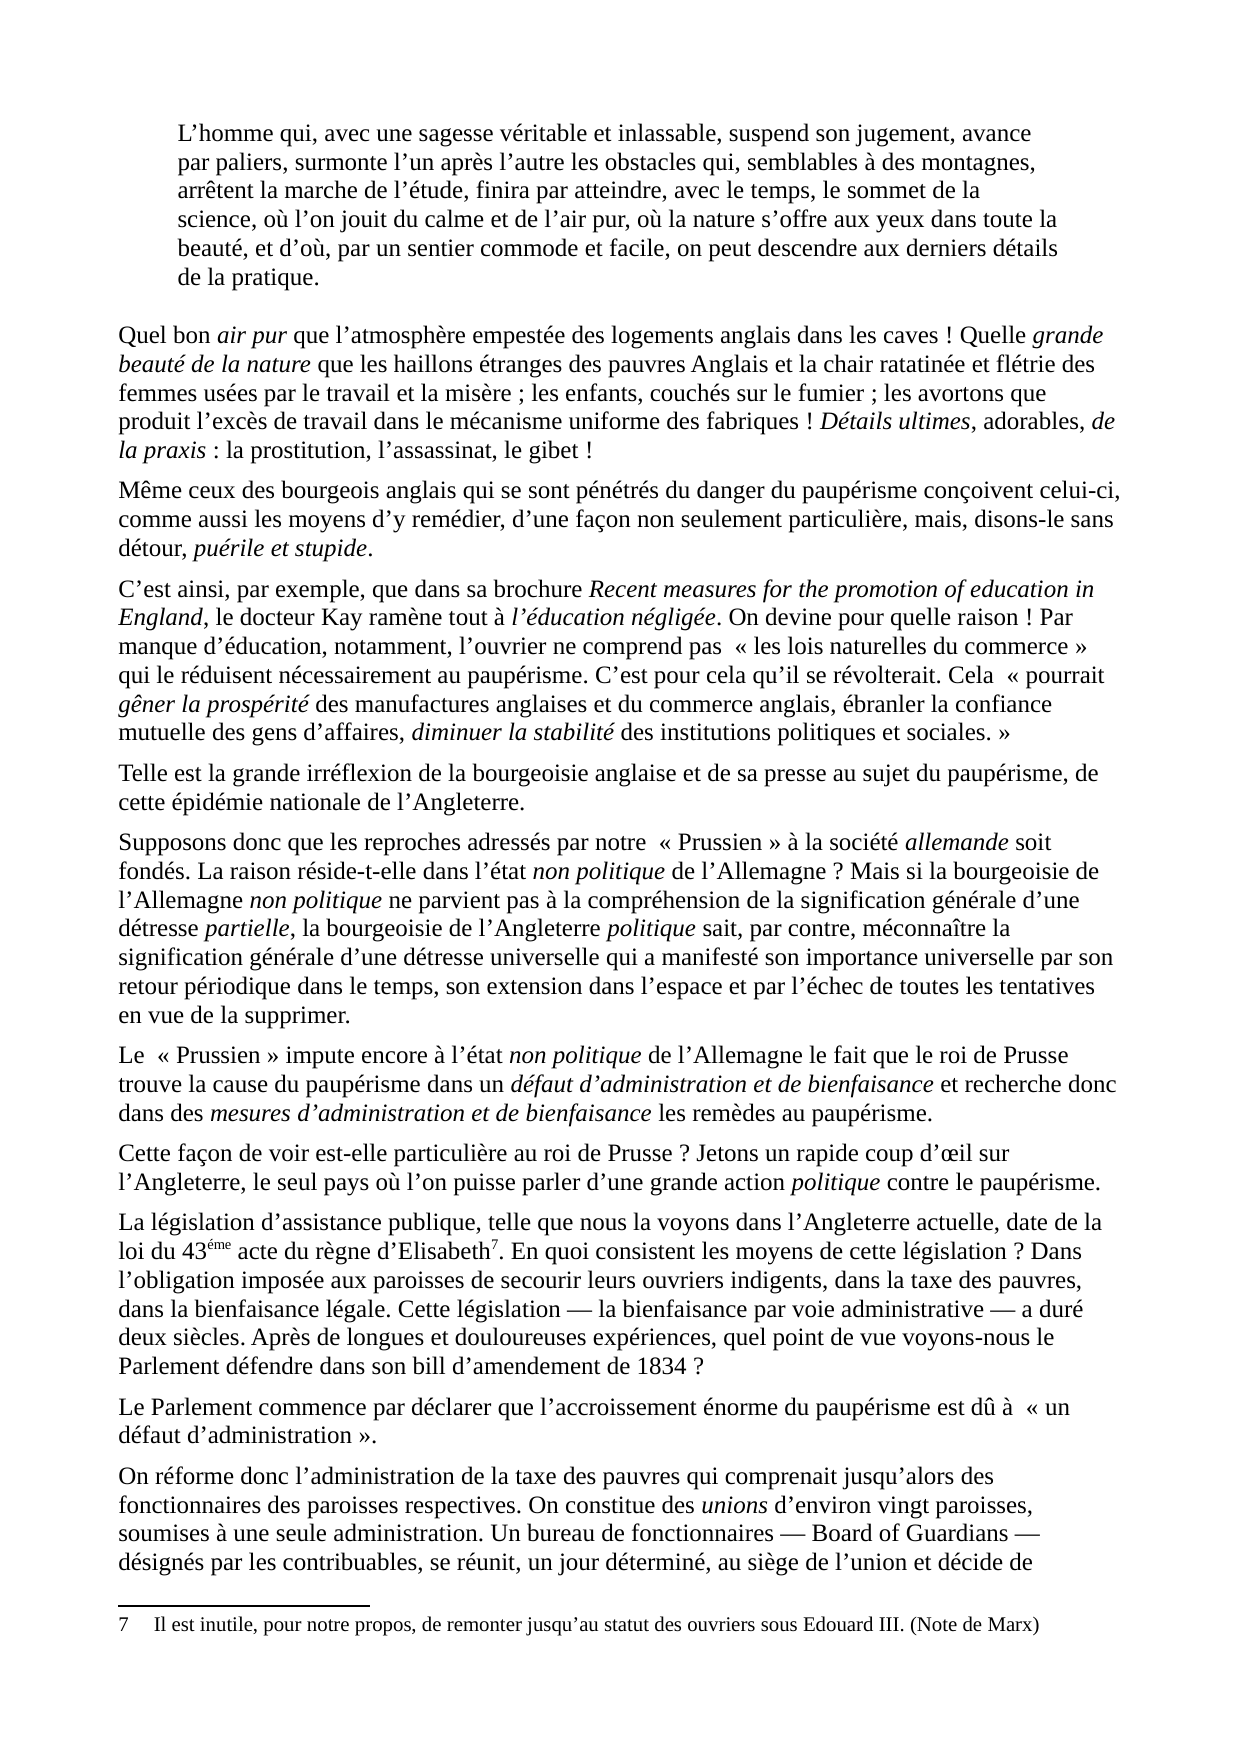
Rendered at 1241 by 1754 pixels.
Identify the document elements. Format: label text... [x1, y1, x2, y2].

text Telle est la grande irréflexion de la bourgeoisie anglaise et de sa presse au sujet du paupérisme, de cette épidémie nationale de l’Angleterre. [118, 758, 1122, 815]
text Il est inutile, pour notre propos, de remonter jusqu’au statut des ouvriers sous Edouard III. (Note de Marx) [118, 1612, 1122, 1636]
text Le Parlement commence par déclarer que l’accroissement énorme du paupérisme est dû à « un défaut d’administration ». [118, 1392, 1122, 1449]
text L’homme qui, avec une sagesse véritable et inlassable, suspend son jugement, avance par paliers, surmonte l’un après l’autre les obstacles qui, semblables à des montagnes, arrêtent la marche de l’étude, finira par atteindre, avec le temps, le sommet de la science, où l’on jouit du calme et de l’air pur, où la nature s’offre aux yeux dans toute la beauté, et d’où, par un sentier commode et facile, on peut descendre aux derniers détails de la pratique. [177, 118, 1063, 291]
text Supposons donc que les reproches adressés par notre « Prussien » à la société allemande soit fondés. La raison réside-t-elle dans l’état non politique de l’Allemagne ? Mais si la bourgeoisie de l’Allemagne non politique ne parvient pas à la compréhension de la signification générale d’une détresse partielle, la bourgeoisie de l’Angleterre politique sait, par contre, méconnaître la signification générale d’une détresse universelle qui a manifesté son importance universelle par son retour périodique dans le temps, son extension dans l’espace et par l’échec de toutes les tentatives en vue de la supprimer. [118, 827, 1122, 1028]
text Quel bon air pur que l’atmosphère empestée des logements anglais dans les caves ! Quelle grande beauté de la nature que les haillons étranges des pauvres Anglais et la chair ratatinée et flétrie des femmes usées par le travail et la misère ; les enfants, couchés sur le fumier ; les avortons que produit l’excès de travail dans le mécanisme uniforme des fabriques ! Détails ultimes, adorables, de la praxis : la prostitution, l’assassinat, le gibet ! [118, 320, 1122, 464]
text La législation d’assistance publique, telle que nous la voyons dans l’Angleterre actuelle, date de la loi du 43éme acte du règne d’Elisabeth. En quoi consistent les moyens de cette législation ? Dans l’obligation imposée aux paroisses de secourir leurs ouvriers indigents, dans la taxe des pauvres, dans la bienfaisance légale. Cette législation — la bienfaisance par voie administrative — a duré deux siècles. Après de longues et douloureuses expériences, quel point de vue voyons-nous le Parlement défendre dans son bill d’amendement de 1834 ? [118, 1207, 1122, 1380]
text On réforme donc l’administration de la taxe des pauvres qui comprenait jusqu’alors des fonctionnaires des paroisses respectives. On constitue des unions d’environ vingt paroisses, soumises à une seule administration. Un bureau de fonctionnaires — Board of Guardians — désignés par les contribuables, se réunit, un jour déterminé, au siège de l’union et décide de [118, 1461, 1122, 1576]
text C’est ainsi, par exemple, que dans sa brochure Recent measures for the promotion of education in England, le docteur Kay ramène tout à l’éducation négligée. On devine pour quelle raison ! Par manque d’éducation, notamment, l’ouvrier ne comprend pas « les lois naturelles du commerce » qui le réduisent nécessairement au paupérisme. C’est pour cela qu’il se révolterait. Cela « pourrait gêner la prospérité des manufactures anglaises et du commerce anglais, ébranler la confiance mutuelle des gens d’affaires, diminuer la stabilité des institutions politiques et sociales. » [118, 574, 1122, 746]
text Le « Prussien » impute encore à l’état non politique de l’Allemagne le fait que le roi de Prusse trouve la cause du paupérisme dans un défaut d’administration et de bienfaisance et recherche donc dans des mesures d’administration et de bienfaisance les remèdes au paupérisme. [118, 1040, 1122, 1126]
text Cette façon de voir est-elle particulière au roi de Prusse ? Jetons un rapide coup d’œil sur l’Angleterre, le seul pays où l’on puisse parler d’une grande action politique contre le paupérisme. [118, 1138, 1122, 1196]
text Même ceux des bourgeois anglais qui se sont pénétrés du danger du paupérisme conçoivent celui-ci, comme aussi les moyens d’y remédier, d’une façon non seulement particulière, mais, disons-le sans détour, puérile et stupide. [118, 476, 1122, 562]
